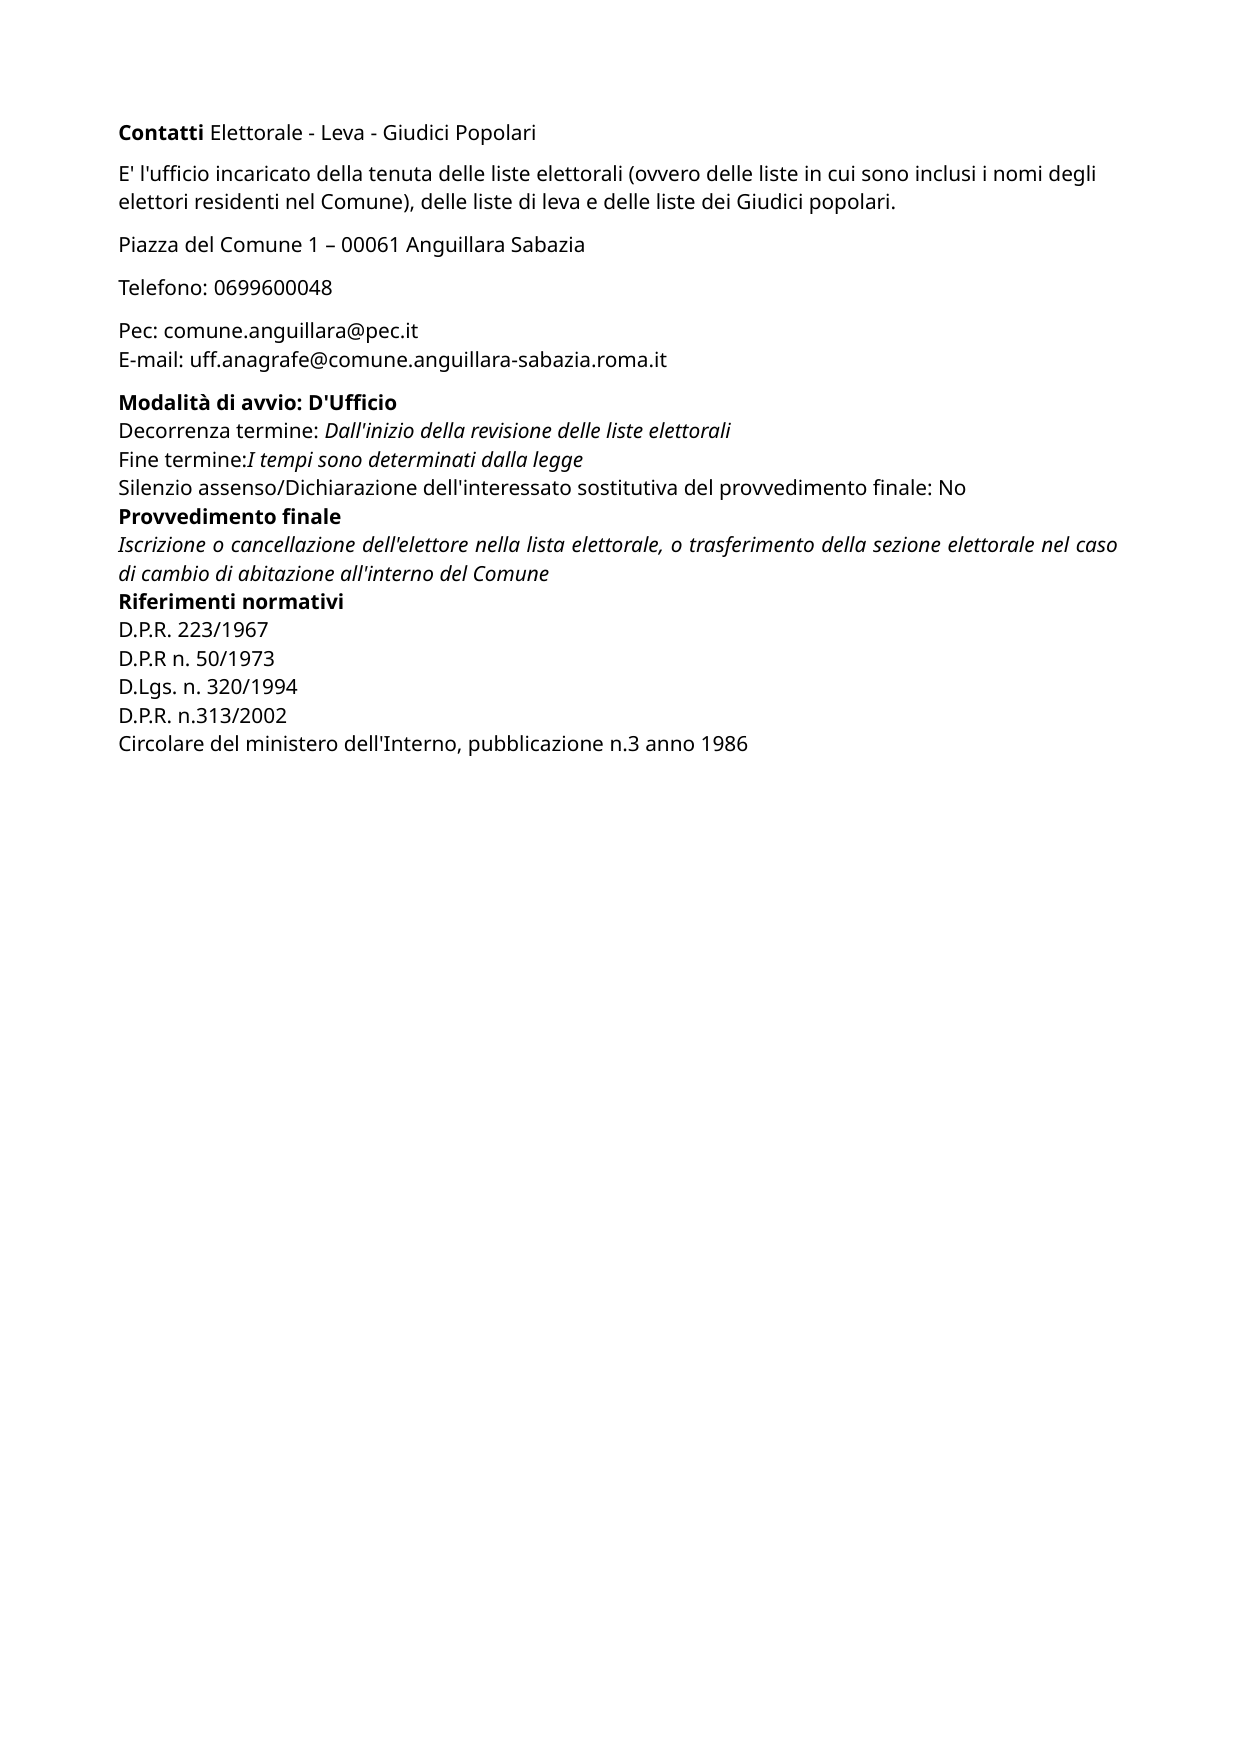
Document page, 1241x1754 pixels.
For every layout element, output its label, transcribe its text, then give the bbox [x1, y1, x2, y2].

text Piazza del Comune 1 – 00061 Anguillara Sabazia [118, 231, 1122, 259]
subtitle Decorrenza termine: Dall'inizio della revisione delle liste elettorali [118, 416, 1122, 445]
list Iscrizione o cancellazione dell'elettore nella lista elettorale, o trasferimento della sezione elettorale nel caso di cambio di abitazione all'interno del Comune [118, 530, 1122, 587]
subtitle Riferimenti normativi [118, 587, 1122, 616]
list D.P.R. 223/1967 D.P.R n. 50/1973 D.Lgs. n. 320/1994 D.P.R. n.313/2002 Circolare del ministero dell'Interno, pubblicazione n.3 anno 1986 [118, 616, 1122, 758]
text E' l'ufficio incaricato della tenuta delle liste elettorali (ovvero delle liste in cui sono inclusi i nomi degli elettori residenti nel Comune), delle liste di leva e delle liste dei Giudici popolari. [118, 159, 1122, 216]
subtitle Provvedimento finale [118, 502, 1122, 530]
subtitle Fine termine:I tempi sono determinati dalla legge [118, 445, 1122, 473]
text Telefono: 0699600048 [118, 273, 1122, 302]
subtitle Modalità di avvio: D'Ufficio [118, 388, 1122, 416]
text Pec: comune.anguillara@pec.it E-mail: uff.anagrafe@comune.anguillara-sabazia.roma.it [118, 317, 1122, 373]
subtitle Silenzio assenso/Dichiarazione dell'interessato sostitutiva del provvedimento finale: No [118, 473, 1122, 502]
subtitle Contatti Elettorale - Leva - Giudici Popolari [118, 118, 1122, 147]
